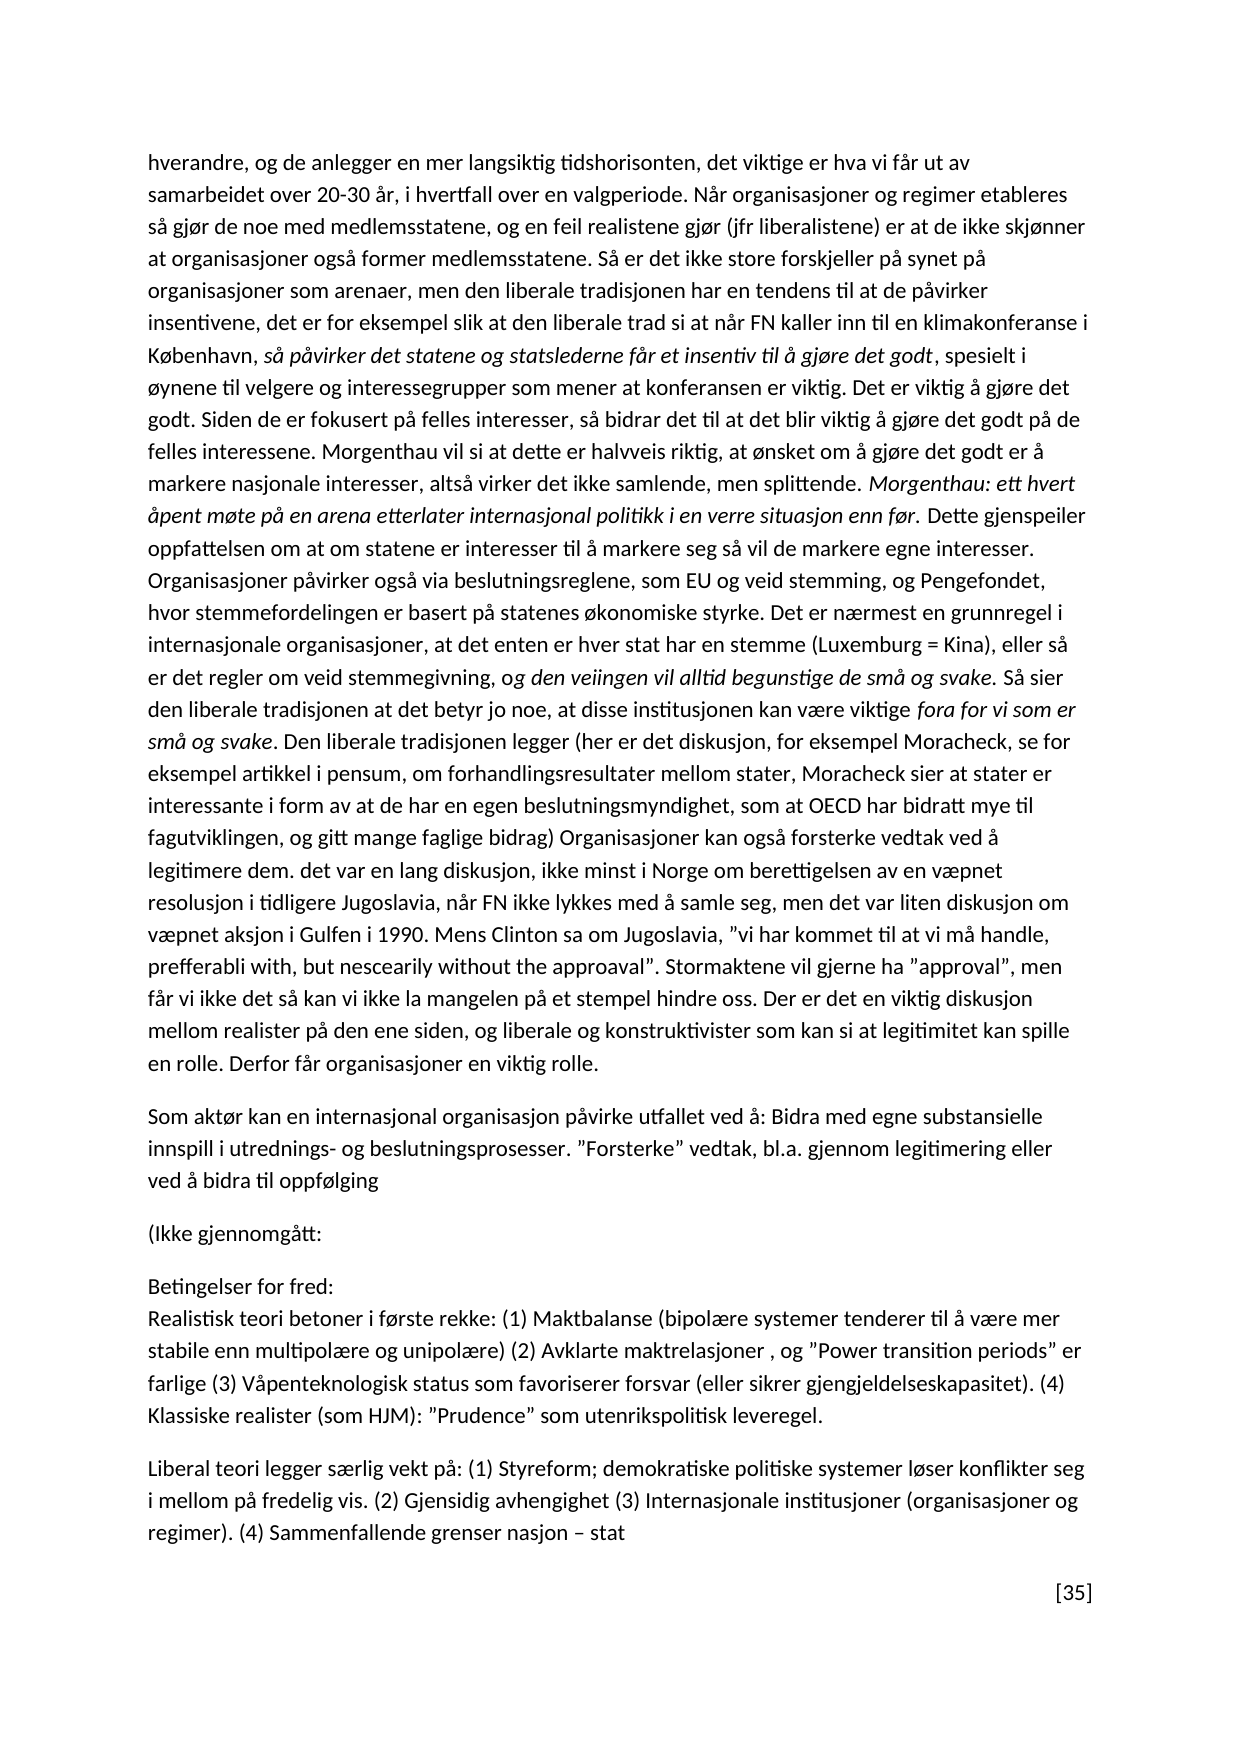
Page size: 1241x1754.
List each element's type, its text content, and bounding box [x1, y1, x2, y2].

text Som aktør kan en internasjonal organisasjon påvirke utfallet ved å: Bidra med egne substansielle innspill i utrednings- og beslutningsprosesser. ”Forsterke” vedtak, bl.a. gjennom legitimering eller ved å bidra til oppfølging [148, 1102, 1093, 1194]
text (Ikke gjennomgått: [148, 1219, 1093, 1247]
text Betingelser for fred: Realistisk teori betoner i første rekke: (1) Maktbalanse (bipolære systemer tenderer til å være mer stabile enn multipolære og unipolære) (2) Avklarte maktrelasjoner , og ”Power transition periods” er farlige (3) Våpenteknologisk status som favoriserer forsvar (eller sikrer gjengjeldelseskapasitet). (4) Klassiske realister (som HJM): ”Prudence” som utenrikspolitisk leveregel. [148, 1272, 1093, 1429]
text hverandre, og de anlegger en mer langsiktig tidshorisonten, det viktige er hva vi får ut av samarbeidet over 20-30 år, i hvertfall over en valgperiode. Når organisasjoner og regimer etableres så gjør de noe med medlemsstatene, og en feil realistene gjør (jfr liberalistene) er at de ikke skjønner at organisasjoner også former medlemsstatene. Så er det ikke store forskjeller på synet på organisasjoner som arenaer, men den liberale tradisjonen har en tendens til at de påvirker insentivene, det er for eksempel slik at den liberale trad si at når FN kaller inn til en klimakonferanse i København, så påvirker det statene og statslederne får et insentiv til å gjøre det godt, spesielt i øynene til velgere og interessegrupper som mener at konferansen er viktig. Det er viktig å gjøre det godt. Siden de er fokusert på felles interesser, så bidrar det til at det blir viktig å gjøre det godt på de felles interessene. Morgenthau vil si at dette er halvveis riktig, at ønsket om å gjøre det godt er å markere nasjonale interesser, altså virker det ikke samlende, men splittende. Morgenthau: ett hvert åpent møte på en arena etterlater internasjonal politikk i en verre situasjon enn før. Dette gjenspeiler oppfattelsen om at om statene er interesser til å markere seg så vil de markere egne interesser. Organisasjoner påvirker også via beslutningsreglene, som EU og veid stemming, og Pengefondet, hvor stemmefordelingen er basert på statenes økonomiske styrke. Det er nærmest en grunnregel i internasjonale organisasjoner, at det enten er hver stat har en stemme (Luxemburg = Kina), eller så er det regler om veid stemmegivning, og den veiingen vil alltid begunstige de små og svake. Så sier den liberale tradisjonen at det betyr jo noe, at disse institusjonen kan være viktige fora for vi som er små og svake. Den liberale tradisjonen legger (her er det diskusjon, for eksempel Moracheck, se for eksempel artikkel i pensum, om forhandlingsresultater mellom stater, Moracheck sier at stater er interessante i form av at de har en egen beslutningsmyndighet, som at OECD har bidratt mye til fagutviklingen, og gitt mange faglige bidrag) Organisasjoner kan også forsterke vedtak ved å legitimere dem. det var en lang diskusjon, ikke minst i Norge om berettigelsen av en væpnet resolusjon i tidligere Jugoslavia, når FN ikke lykkes med å samle seg, men det var liten diskusjon om væpnet aksjon i Gulfen i 1990. Mens Clinton sa om Jugoslavia, ”vi har kommet til at vi må handle, prefferabli with, but nescearily without the approaval”. Stormaktene vil gjerne ha ”approval”, men får vi ikke det så kan vi ikke la mangelen på et stempel hindre oss. Der er det en viktig diskusjon mellom realister på den ene siden, og liberale og konstruktivister som kan si at legitimitet kan spille en rolle. Derfor får organisasjoner en viktig rolle. [148, 148, 1093, 1077]
text Liberal teori legger særlig vekt på: (1) Styreform; demokratiske politiske systemer løser konflikter seg i mellom på fredelig vis. (2) Gjensidig avhengighet (3) Internasjonale institusjoner (organisasjoner og regimer). (4) Sammenfallende grenser nasjon – stat [148, 1454, 1093, 1546]
